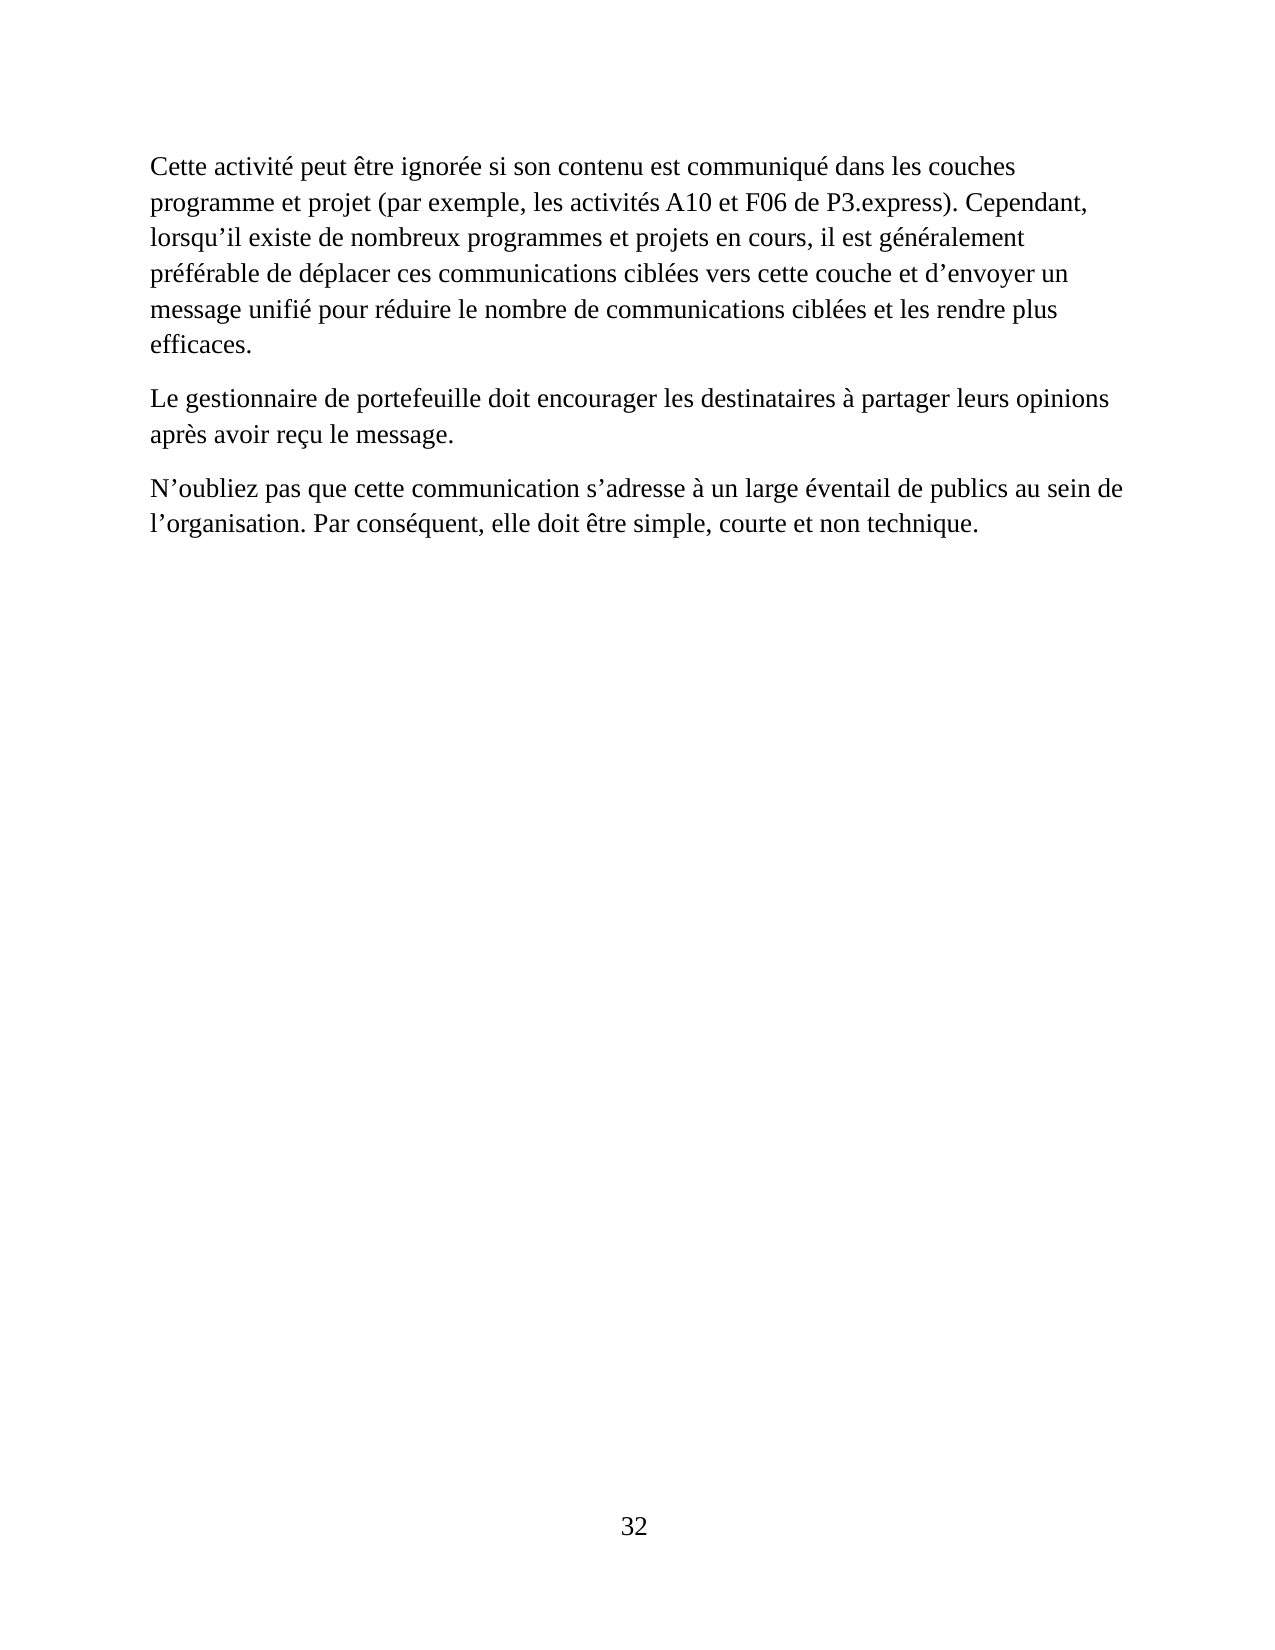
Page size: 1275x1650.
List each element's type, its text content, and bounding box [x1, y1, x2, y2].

text N’oubliez pas que cette communication s’adresse à un large éventail de publics au sein de l’organisation. Par conséquent, elle doit être simple, courte et non technique. [150, 472, 1125, 538]
text Cette activité peut être ignorée si son contenu est communiqué dans les couches programme et projet (par exemple, les activités A10 et F06 de P3.express). Cependant, lorsqu’il existe de nombreux programmes et projets en cours, il est généralement préférable de déplacer ces communications ciblées vers cette couche et d’envoyer un message unifié pour réduire le nombre de communications ciblées et les rendre plus efficaces. [150, 150, 1125, 360]
text Le gestionnaire de portefeuille doit encourager les destinataires à partager leurs opinions après avoir reçu le message. [150, 382, 1125, 449]
